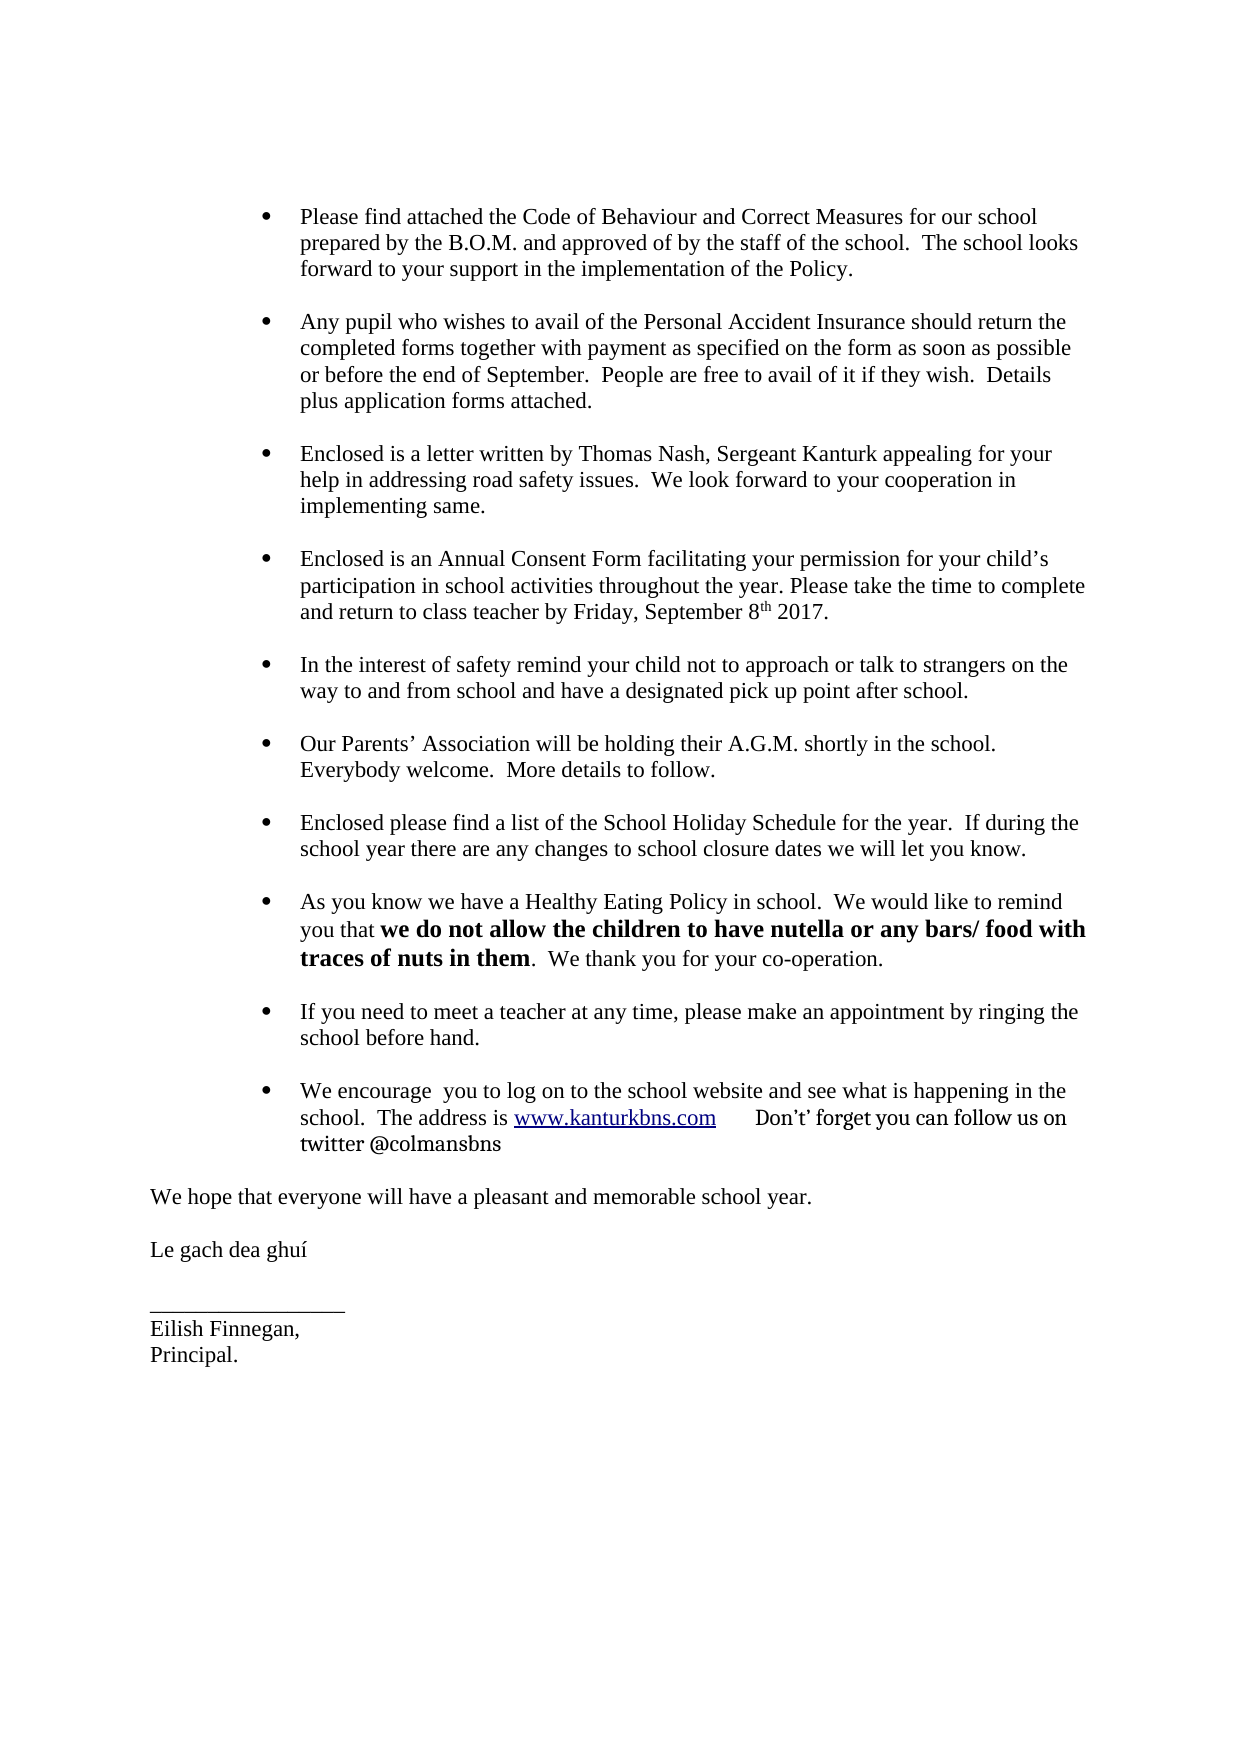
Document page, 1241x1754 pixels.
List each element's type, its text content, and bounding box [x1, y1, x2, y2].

list Enclosed is an Annual Consent Form facilitating your permission for your child’s participation in school activities throughout the year. Please take the time to complete and return to class teacher by Friday, September 8th 2017. [262, 545, 1090, 624]
list Enclosed is a letter written by Thomas Nash, Sergeant Kanturk appealing for your help in addressing road safety issues. We look forward to your cooperation in implementing same. [262, 440, 1090, 519]
text Principal. [150, 1341, 1090, 1368]
text We hope that everyone will have a pleasant and memorable school year. [150, 1183, 1090, 1210]
list We encourage you to log on to the school website and see what is happening in the school. The address is www.kanturkbns.com Don’t’ forget you can follow us on twitter @colmansbns [262, 1077, 1090, 1157]
list Enclosed please find a list of the School Holiday Schedule for the year. If during the school year there are any changes to school closure dates we will let you know. [262, 809, 1090, 862]
text Eilish Finnegan, [150, 1315, 1090, 1341]
list If you need to meet a teacher at any time, please make an appointment by ringing the school before hand. [262, 998, 1090, 1051]
list Please find attached the Code of Behaviour and Correct Measures for our school prepared by the B.O.M. and approved of by the staff of the school. The school looks forward to your support in the implementation of the Policy. [262, 203, 1090, 282]
list As you know we have a Healthy Eating Policy in school. We would like to remind you that we do not allow the children to have nutella or any bars/ food with traces of nuts in them. We thank you for your co-operation. [262, 888, 1090, 972]
list Our Parents’ Association will be holding their A.G.M. shortly in the school. Everybody welcome. More details to follow. [262, 730, 1090, 782]
list In the interest of safety remind your child not to approach or talk to strangers on the way to and from school and have a designated pick up point after school. [262, 651, 1090, 703]
text Le gach dea ghuí [150, 1236, 1090, 1262]
text _________________ [150, 1289, 1090, 1315]
list Any pupil who wishes to avail of the Personal Accident Insurance should return the completed forms together with payment as specified on the form as soon as possible or before the end of September. People are free to avail of it if they wish. Details plus application forms attached. [262, 308, 1090, 413]
